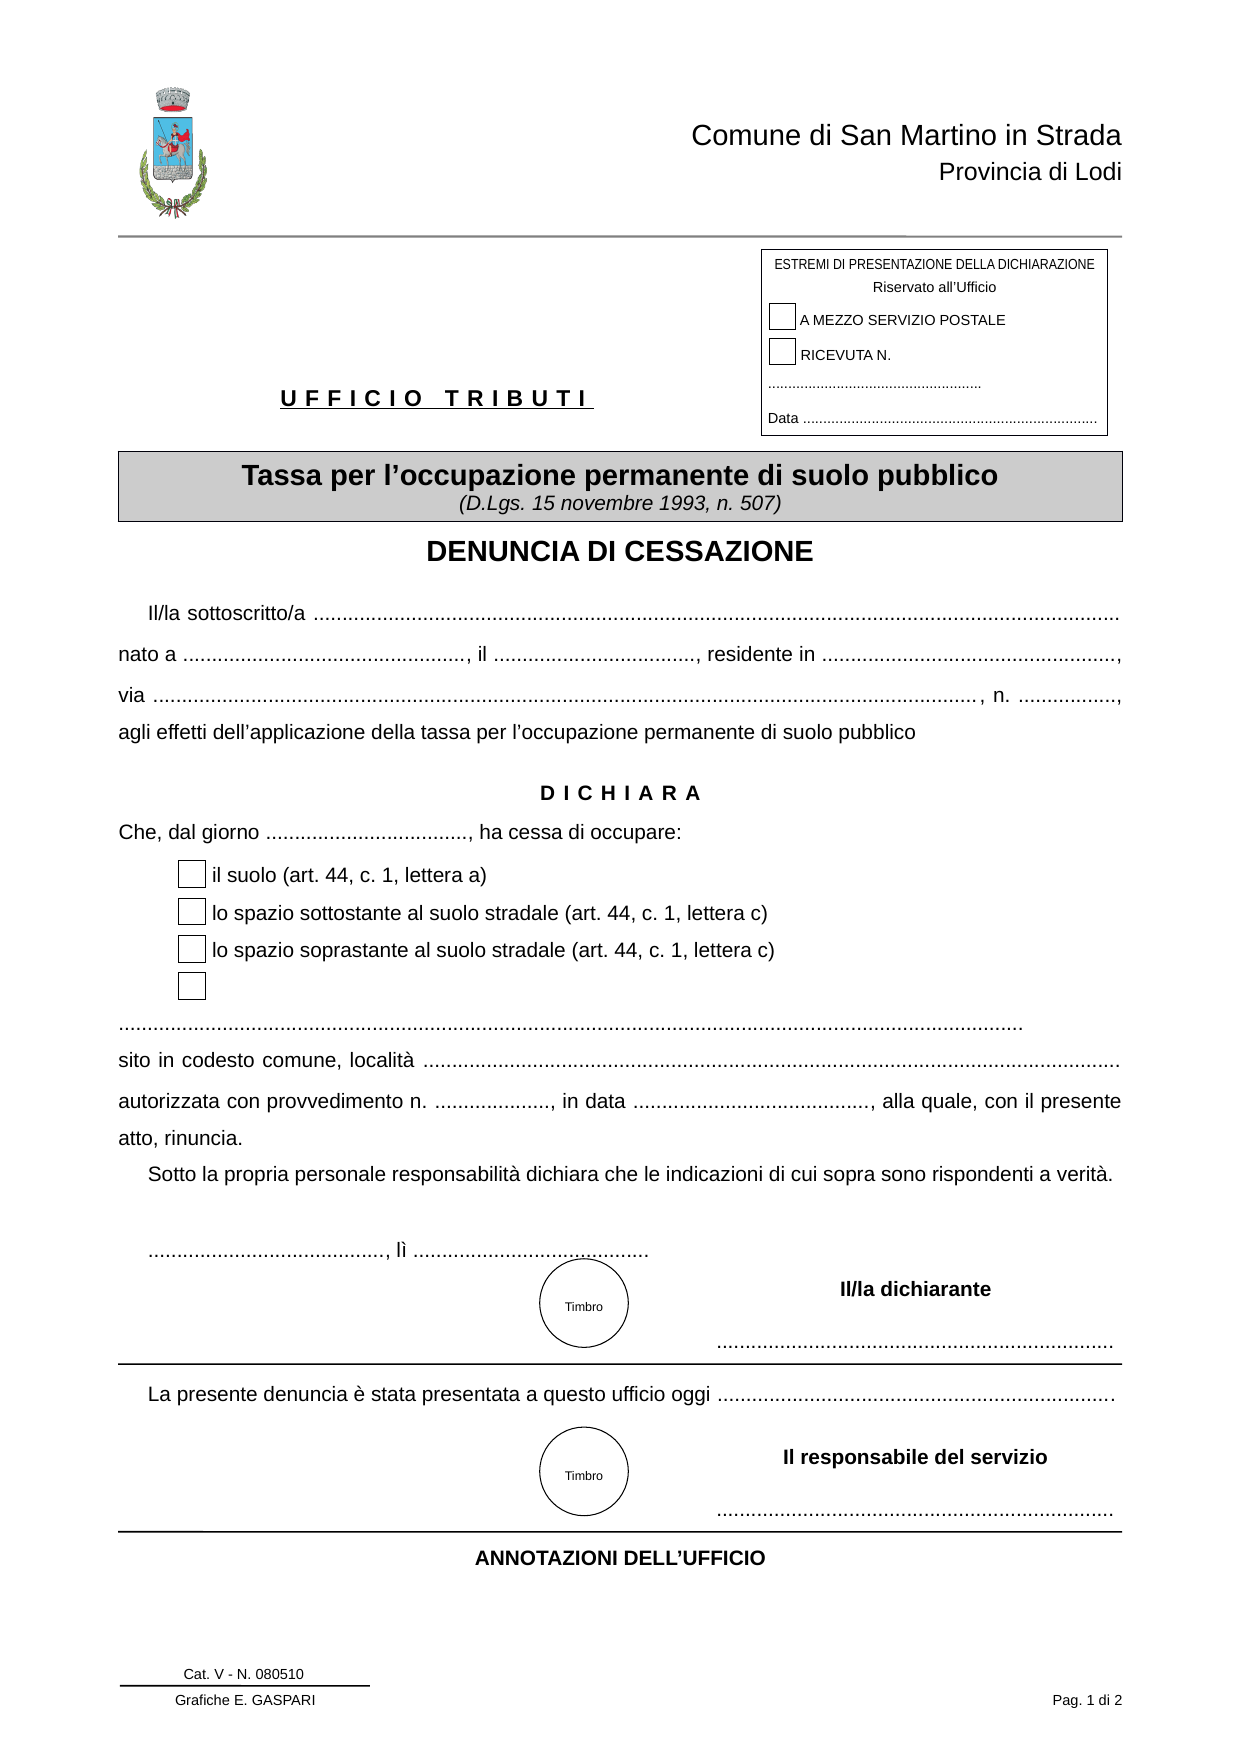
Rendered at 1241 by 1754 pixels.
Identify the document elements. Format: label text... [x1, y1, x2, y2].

text Sotto la propria personale responsabilità dichiara che le indicazioni di cui sopra sono rispondenti a verità. [118, 1162, 1122, 1186]
text ..................................................................... [709, 1493, 1122, 1521]
text Il/la sottoscritto/a ............................................................................................................................................ nato a ................................................., il ..................................., residente in ..................................................., via ..............................................................................................................................................., n. ................., agli effetti dell’applicazione della tassa per l’occupazione permanente di suolo pubblico [118, 597, 1122, 743]
text lo spazio soprastante al suolo stradale (art. 44, c. 1, lettera c) [118, 934, 1117, 963]
text ............................................................................................................................................................. [118, 971, 1117, 1036]
text Comune di San Martino in Strada [224, 118, 1122, 152]
text UFFICIO TRIBUTI [118, 385, 761, 412]
text lo spazio sottostante al suolo stradale (art. 44, c. 1, lettera c) [118, 897, 1117, 926]
text DENUNCIA DI CESSAZIONE [118, 534, 1122, 568]
picture [122, 87, 224, 219]
table_header ESTREMI DI PRESENTAZIONE DELLA DICHIARAZIONE Riservato all’Ufficio A MEZZO SERVIZIO POSTALE RICEVUTA N. ..................................................... Data ......................................................................... [762, 250, 1107, 435]
text sito in codesto comune, località ......................................................................................................................... autorizzata con provvedimento n. ...................., in data ........................................., alla quale, con il presente atto, rinuncia. [118, 1044, 1122, 1150]
text La presente denuncia è stata presentata a questo ufficio oggi ..................................................................... [118, 1378, 1122, 1406]
table_header Tassa per l’occupazione permanente di suolo pubblico (D.Lgs. 15 novembre 1993, n. 507) [119, 452, 1122, 521]
text DICHIARA [118, 780, 1122, 804]
text il suolo (art. 44, c. 1, lettera a) [118, 859, 1117, 888]
text Provincia di Lodi [224, 157, 1122, 185]
text Che, dal giorno ..................................., ha cessa di occupare: [118, 816, 1122, 845]
text [1108, 385, 1122, 412]
text ..................................................................... [709, 1325, 1122, 1354]
subtitle Il responsabile del servizio [709, 1445, 1122, 1469]
subtitle Il/la dichiarante [709, 1277, 1122, 1301]
text ........................................., lì ......................................... [118, 1234, 1122, 1263]
text ANNOTAZIONI DELL’UFFICIO [118, 1545, 1122, 1569]
